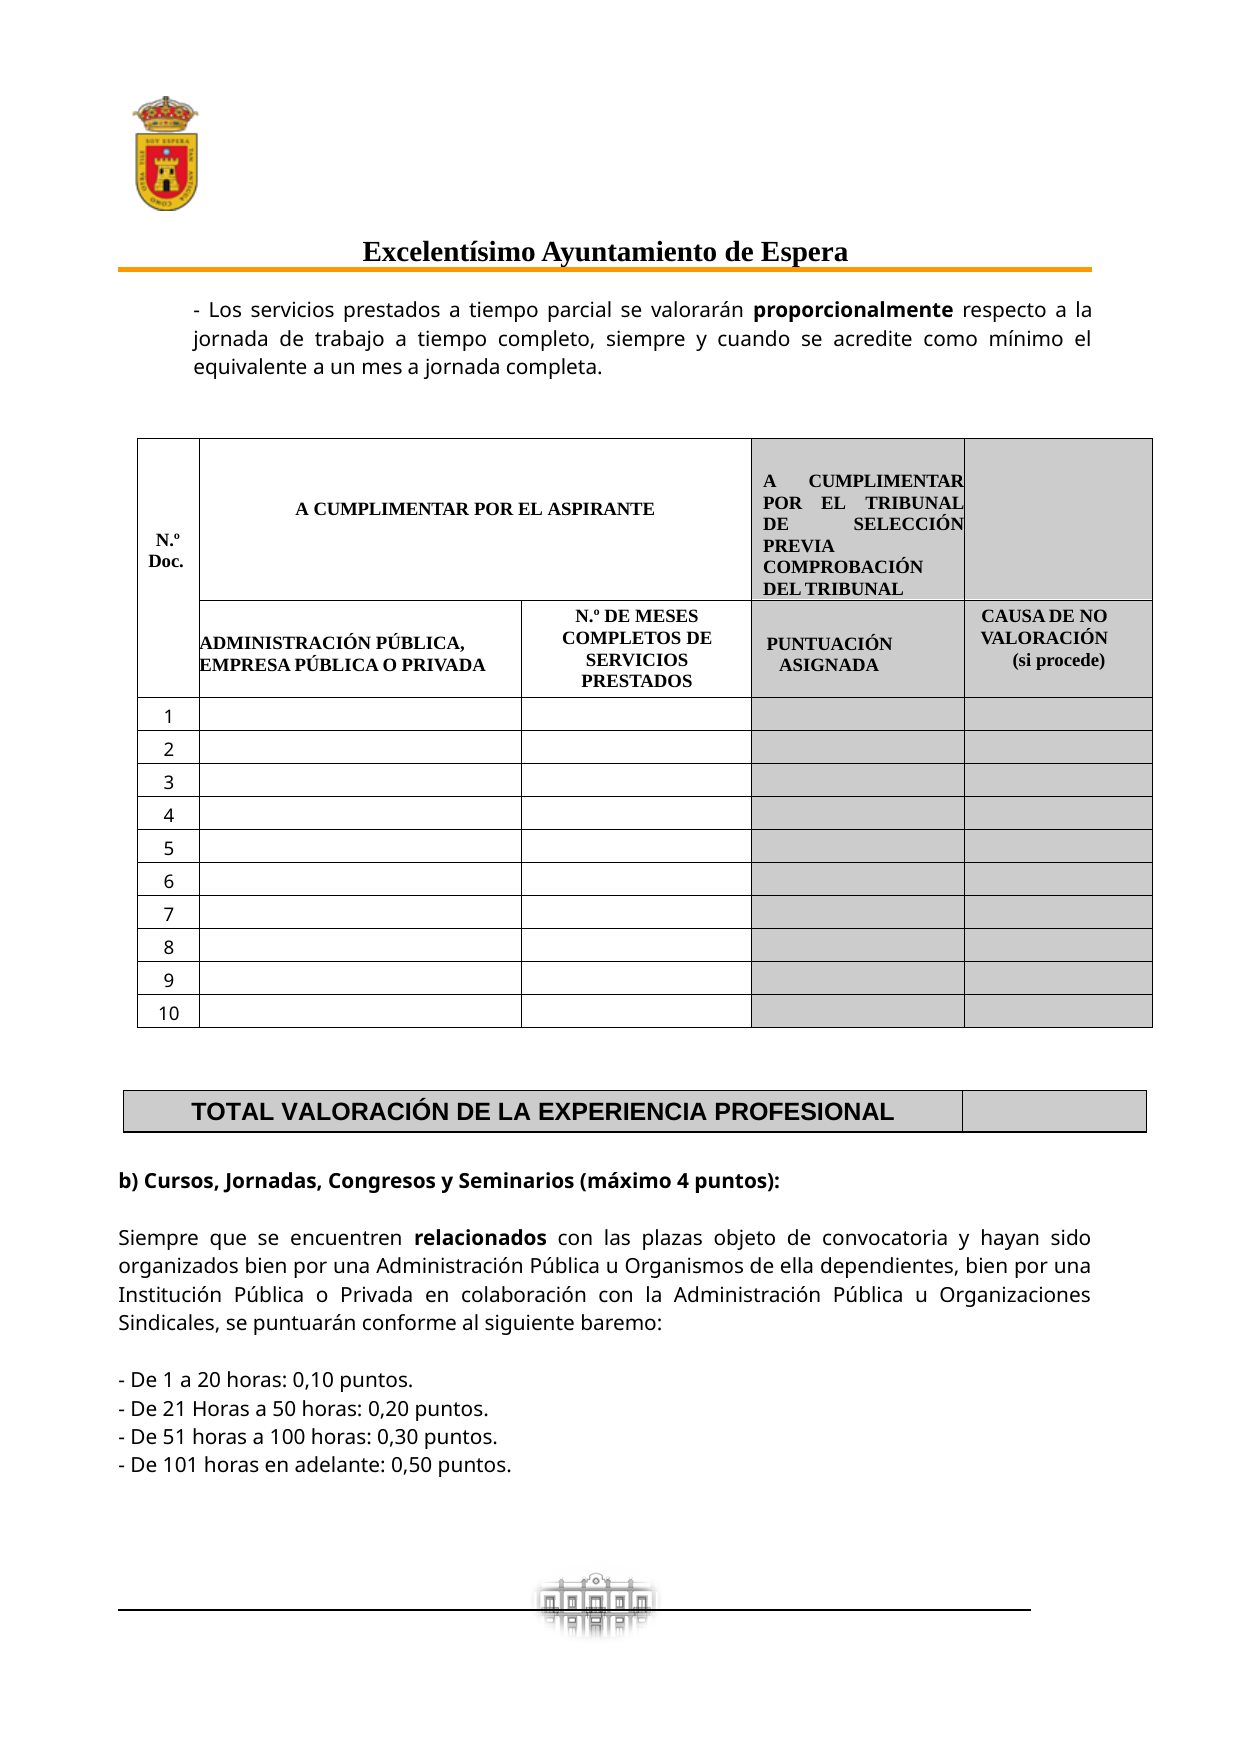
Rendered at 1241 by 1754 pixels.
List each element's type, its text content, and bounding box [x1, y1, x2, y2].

table_header [963, 1091, 1146, 1131]
text - De 21 Horas a 50 horas: 0,20 puntos. [118, 1394, 1092, 1422]
table_cell PUNTUACIÓN ASIGNADA [752, 601, 964, 697]
table_cell 10 [138, 995, 199, 1027]
table_cell [752, 929, 964, 961]
table_cell [522, 698, 751, 730]
table_cell [522, 797, 751, 829]
table_cell [752, 995, 964, 1027]
table_cell [965, 962, 1152, 994]
table_cell [200, 830, 521, 862]
table_cell [200, 797, 521, 829]
table_cell [200, 698, 521, 730]
text - De 1 a 20 horas: 0,10 puntos. [118, 1365, 1092, 1394]
table_cell [200, 896, 521, 928]
table_cell [200, 764, 521, 796]
table_cell N.º DE MESES COMPLETOS DE SERVICIOS PRESTADOS [522, 601, 751, 697]
picture [522, 1611, 669, 1644]
table_cell [752, 863, 964, 895]
text - Los servicios prestados a tiempo parcial se valorarán proporcionalmente respecto a la jornada de trabajo a tiempo completo, siempre y cuando se acredite como mínimo el equivalente a un mes a jornada completa. [193, 295, 1092, 381]
table_header N.º Doc. [138, 439, 199, 697]
table_cell [200, 929, 521, 961]
table_cell [522, 863, 751, 895]
table_cell 2 [138, 731, 199, 763]
table_cell [200, 995, 521, 1027]
table_cell 4 [138, 797, 199, 829]
table_cell [965, 731, 1152, 763]
table_cell [522, 830, 751, 862]
table_cell ADMINISTRACIÓN PÚBLICA, EMPRESA PÚBLICA O PRIVADA [200, 601, 521, 697]
table_header TOTAL VALORACIÓN DE LA EXPERIENCIA PROFESIONAL [124, 1091, 962, 1131]
table_cell 9 [138, 962, 199, 994]
text Siempre que se encuentren relacionados con las plazas objeto de convocatoria y hayan sido organizados bien por una Administración Pública u Organismos de ella dependientes, bien por una Institución Pública o Privada en colaboración con la Administración Pública u Organizaciones Sindicales, se puntuarán conforme al siguiente baremo: [118, 1223, 1092, 1337]
table_cell [522, 731, 751, 763]
table_cell [752, 764, 964, 796]
table_cell [965, 764, 1152, 796]
table_cell [522, 929, 751, 961]
table_cell [200, 962, 521, 994]
table_cell [522, 764, 751, 796]
table_cell [752, 797, 964, 829]
picture [522, 1556, 669, 1609]
table_cell [752, 731, 964, 763]
text - De 51 horas a 100 horas: 0,30 puntos. [118, 1422, 1092, 1451]
table_header A CUMPLIMENTAR POR EL ASPIRANTE [200, 439, 751, 599]
table_cell [965, 896, 1152, 928]
table_cell CAUSA DE NO VALORACIÓN (si procede) [965, 601, 1152, 697]
text b) Cursos, Jornadas, Congresos y Seminarios (máximo 4 puntos): [118, 1166, 1092, 1195]
table_cell [752, 698, 964, 730]
table_cell [522, 995, 751, 1027]
table_cell 7 [138, 896, 199, 928]
table_cell 3 [138, 764, 199, 796]
picture [120, 96, 212, 211]
table_cell [965, 929, 1152, 961]
table_cell [965, 698, 1152, 730]
table_cell [752, 896, 964, 928]
table_header [965, 439, 1152, 599]
table_cell [200, 863, 521, 895]
table_cell [752, 830, 964, 862]
table_cell [965, 797, 1152, 829]
table_cell 5 [138, 830, 199, 862]
text - De 101 horas en adelante: 0,50 puntos. [118, 1451, 1092, 1479]
table_cell [965, 863, 1152, 895]
table_cell [522, 962, 751, 994]
table_cell 1 [138, 698, 199, 730]
table_cell 8 [138, 929, 199, 961]
table_cell [522, 896, 751, 928]
table_cell [965, 830, 1152, 862]
table_header A CUMPLIMENTAR POR EL TRIBUNAL DE SELECCIÓN PREVIA COMPROBACIÓN DEL TRIBUNAL [752, 439, 964, 599]
table_cell [965, 995, 1152, 1027]
table_cell [200, 731, 521, 763]
table_cell [752, 962, 964, 994]
table_cell 6 [138, 863, 199, 895]
